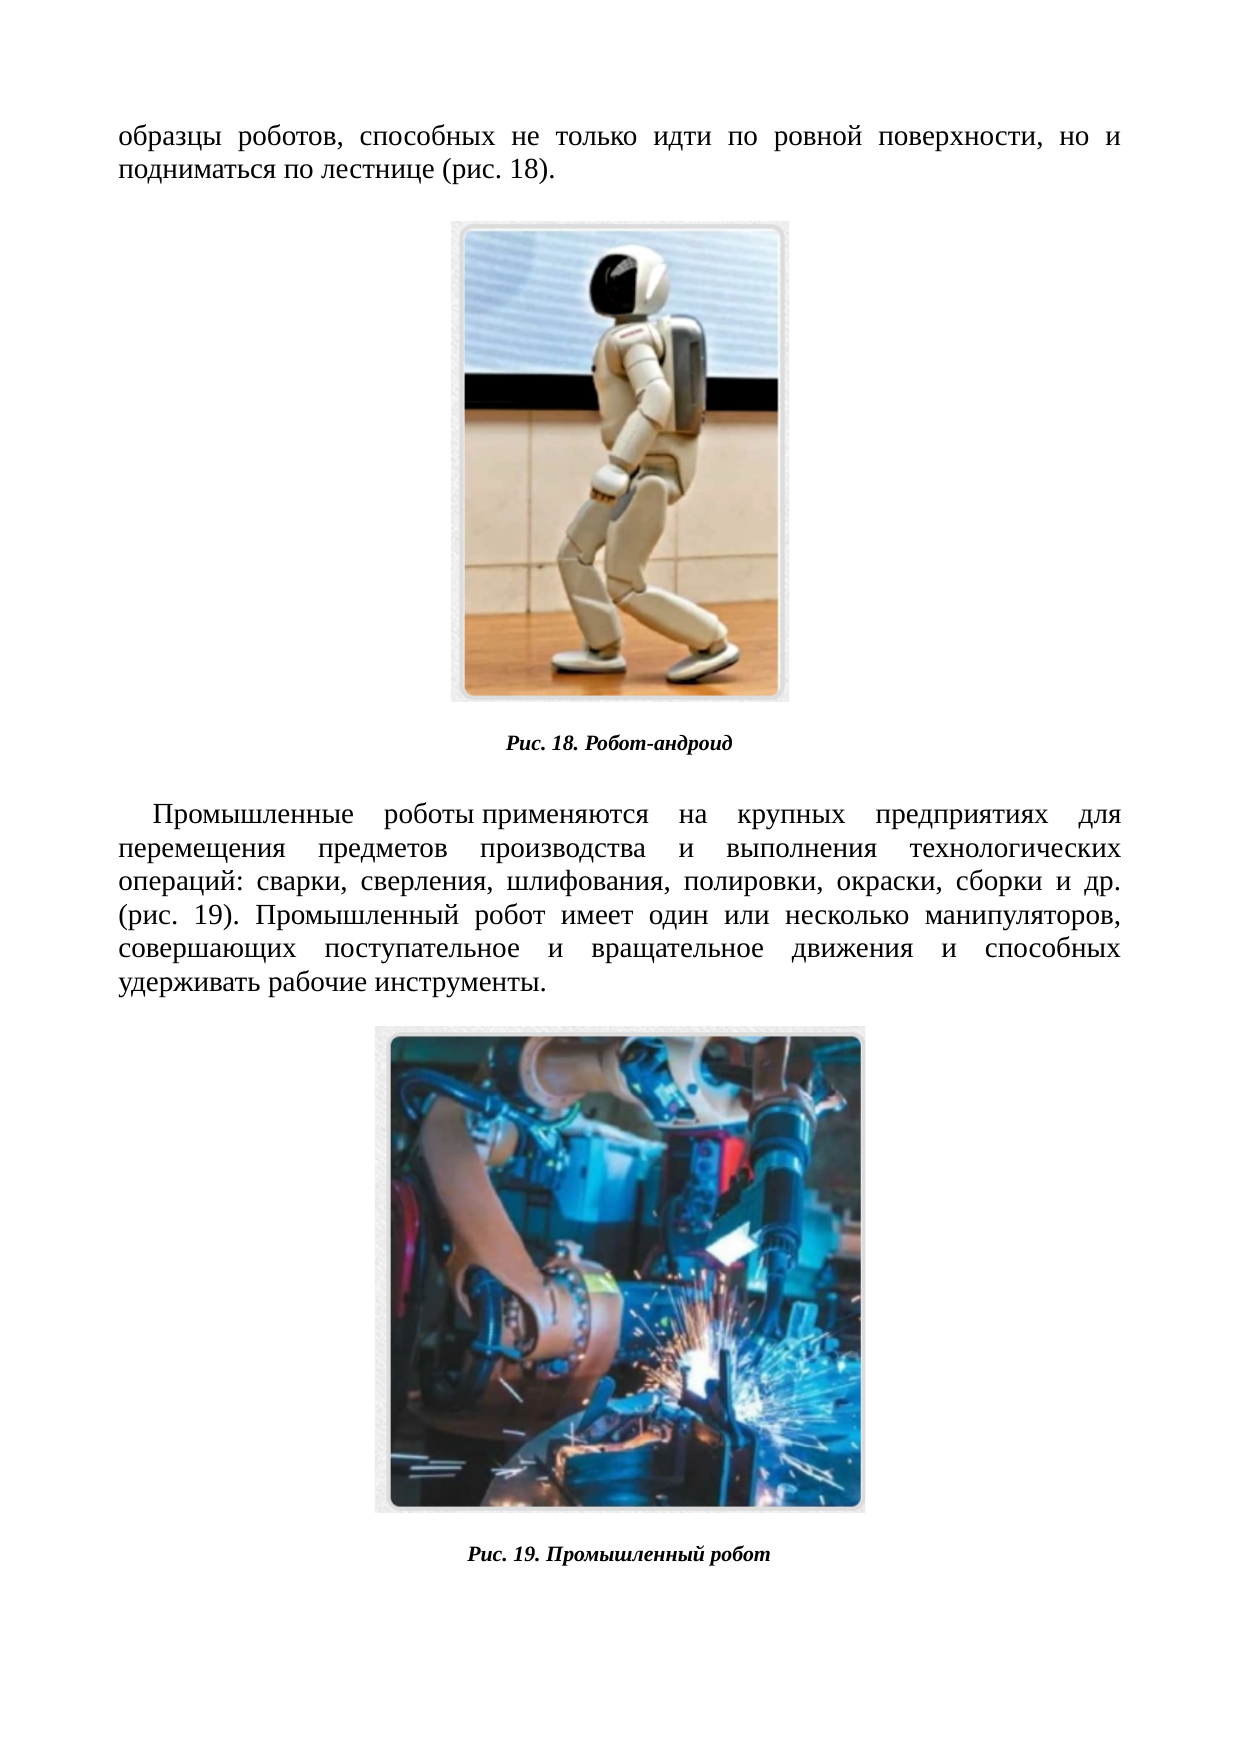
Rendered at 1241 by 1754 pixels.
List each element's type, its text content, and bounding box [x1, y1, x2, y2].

text Промышленные роботы применяются на крупных предприятиях для перемещения предметов производства и выполнения технологических операций: сварки, сверления, шлифования, полировки, окраски, сборки и др. (рис. 19). Промышленный робот имеет один или несколько манипуляторов, совершающих поступательное и вращательное движения и способных удерживать рабочие инструменты. [118, 796, 1122, 997]
text образцы роботов, способных не только идти по ровной поверхности, но и подниматься по лестнице (рис. 18). [118, 118, 1122, 185]
text Рис. 18. Робот-андроид [118, 730, 1122, 755]
text Рис. 19. Промышленный робот [118, 1541, 1122, 1567]
